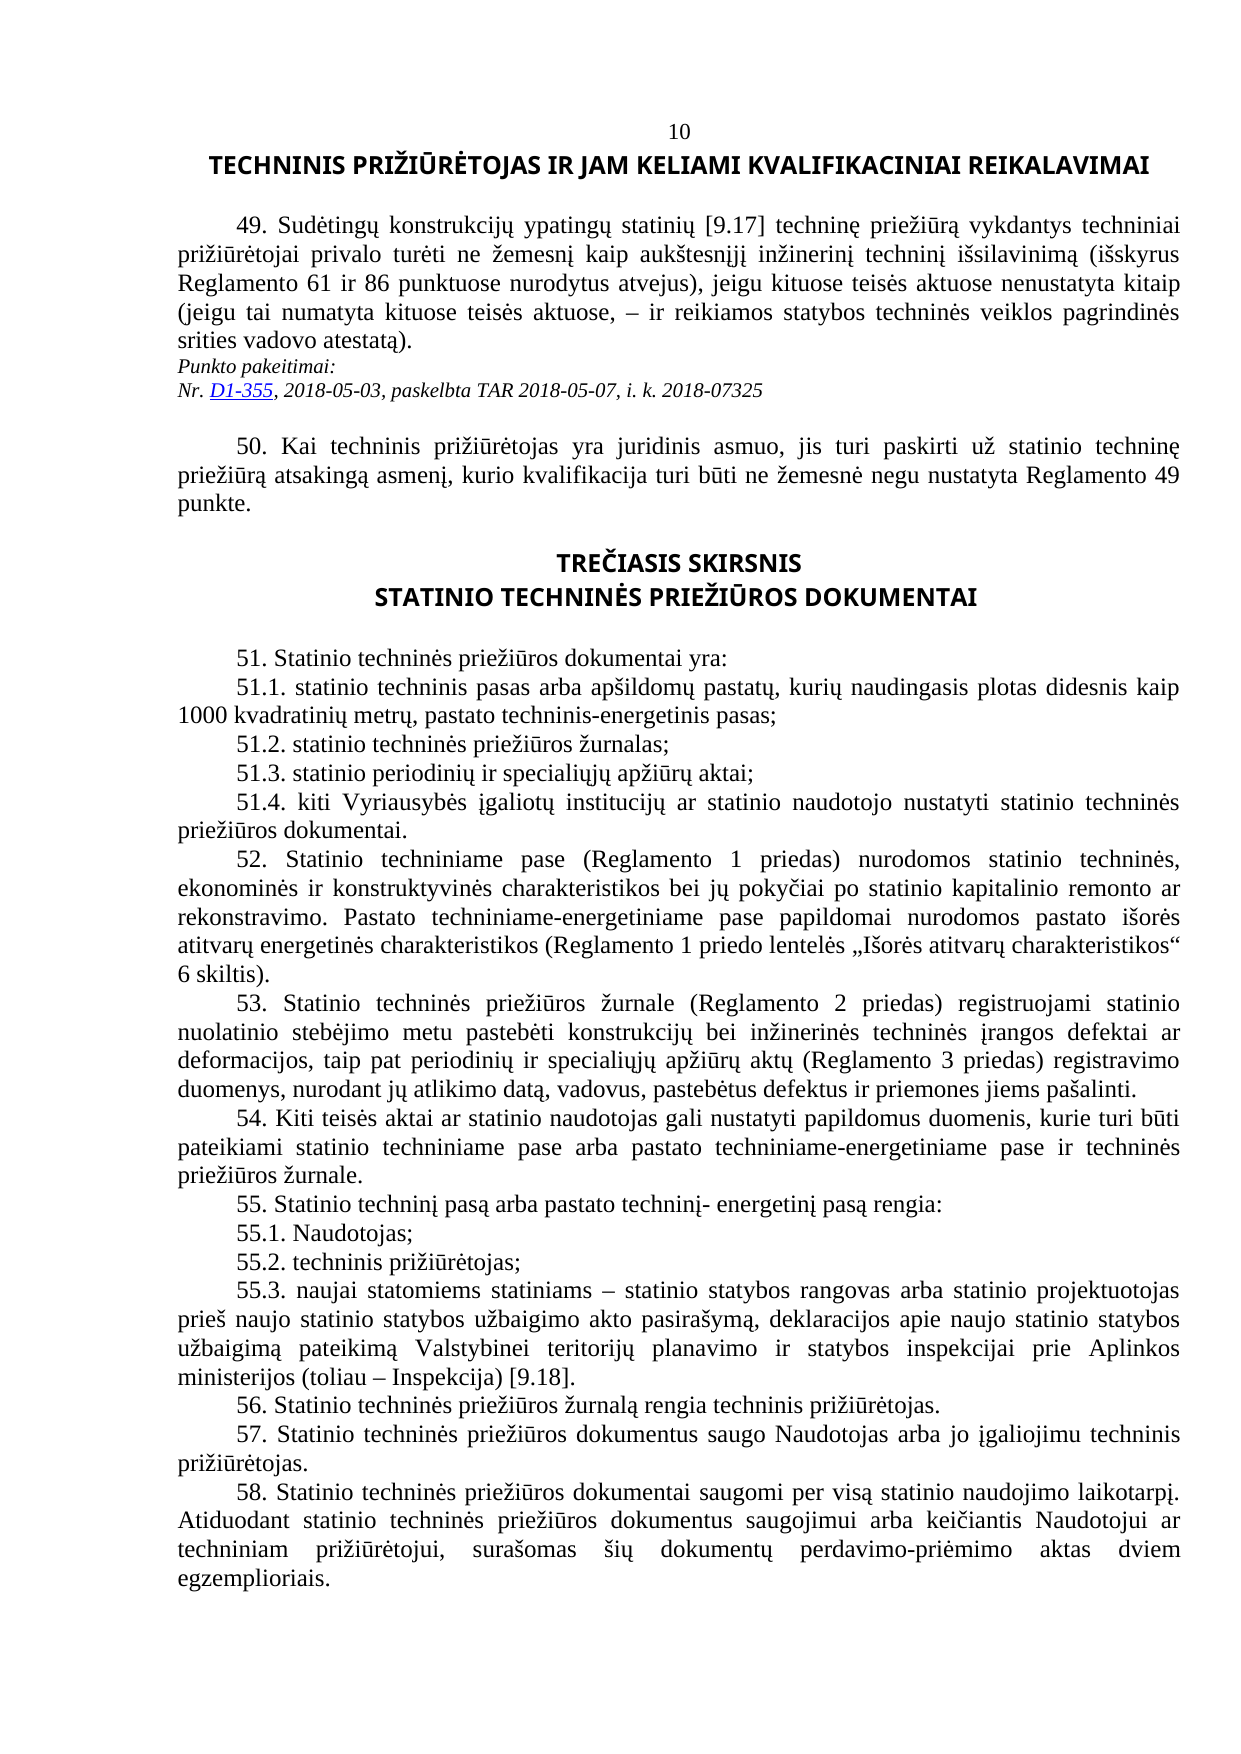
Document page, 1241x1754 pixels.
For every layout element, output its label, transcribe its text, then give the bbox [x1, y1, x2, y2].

text 58. Statinio techninės priežiūros dokumentai saugomi per visą statinio naudojimo laikotarpį. Atiduodant statinio techninės priežiūros dokumentus saugojimui arba keičiantis Naudotojui ar techniniam prižiūrėtojui, surašomas šių dokumentų perdavimo-priėmimo aktas dviem egzemplioriais. [177, 1477, 1181, 1592]
text 53. Statinio techninės priežiūros žurnale (Reglamento 2 priedas) registruojami statinio nuolatinio stebėjimo metu pastebėti konstrukcijų bei inžinerinės techninės įrangos defektai ar deformacijos, taip pat periodinių ir specialiųjų apžiūrų aktų (Reglamento 3 priedas) registravimo duomenys, nurodant jų atlikimo datą, vadovus, pastebėtus defektus ir priemones jiems pašalinti. [177, 988, 1181, 1103]
text 54. Kiti teisės aktai ar statinio naudotojas gali nustatyti papildomus duomenis, kurie turi būti pateikiami statinio techniniame pase arba pastato techniniame-energetiniame pase ir techninės priežiūros žurnale. [177, 1103, 1181, 1189]
text 51. Statinio techninės priežiūros dokumentai yra: [177, 643, 1181, 672]
text 51.1. statinio techninis pasas arba apšildomų pastatų, kurių naudingasis plotas didesnis kaip 1000 kvadratinių metrų, pastato techninis-energetinis pasas; [177, 672, 1181, 729]
text Statinio techninės priežiūros dokumentai [177, 580, 1181, 614]
text Techninis prižiūrėtojas ir jam keliami kvalifikaciniai reikalavimai [177, 148, 1181, 182]
text 55. Statinio techninį pasą arba pastato techninį- energetinį pasą rengia: [177, 1189, 1181, 1218]
text 51.2. statinio techninės priežiūros žurnalas; [177, 729, 1181, 758]
text 49. Sudėtingų konstrukcijų ypatingų statinių [9.17] techninę priežiūrą vykdantys techniniai prižiūrėtojai privalo turėti ne žemesnį kaip aukštesnįjį inžinerinį techninį išsilavinimą (išskyrus Reglamento 61 ir 86 punktuose nurodytus atvejus), jeigu kituose teisės aktuose nenustatyta kitaip (jeigu tai numatyta kituose teisės aktuose, – ir reikiamos statybos techninės veiklos pagrindinės srities vadovo atestatą). [177, 210, 1181, 354]
text 51.4. kiti Vyriausybės įgaliotų institucijų ar statinio naudotojo nustatyti statinio techninės priežiūros dokumentai. [177, 787, 1181, 844]
text Punkto pakeitimai: [177, 354, 1181, 378]
text Trečiasis skirsnis [177, 546, 1181, 580]
text 55.1. Naudotojas; [177, 1218, 1181, 1247]
text Nr. D1-355, 2018-05-03, paskelbta TAR 2018-05-07, i. k. 2018-07325 [177, 378, 1181, 402]
text 51.3. statinio periodinių ir specialiųjų apžiūrų aktai; [177, 758, 1181, 787]
text 52. Statinio techniniame pase (Reglamento 1 priedas) nurodomos statinio techninės, ekonominės ir konstruktyvinės charakteristikos bei jų pokyčiai po statinio kapitalinio remonto ar rekonstravimo. Pastato techniniame-energetiniame pase papildomai nurodomos pastato išorės atitvarų energetinės charakteristikos (Reglamento 1 priedo lentelės „Išorės atitvarų charakteristikos“ 6 skiltis). [177, 844, 1181, 988]
text 57. Statinio techninės priežiūros dokumentus saugo Naudotojas arba jo įgaliojimu techninis prižiūrėtojas. [177, 1419, 1181, 1477]
text 50. Kai techninis prižiūrėtojas yra juridinis asmuo, jis turi paskirti už statinio techninę priežiūrą atsakingą asmenį, kurio kvalifikacija turi būti ne žemesnė negu nustatyta Reglamento 49 punkte. [177, 431, 1181, 517]
text 55.2. techninis prižiūrėtojas; [177, 1247, 1181, 1275]
text 55.3. naujai statomiems statiniams – statinio statybos rangovas arba statinio projektuotojas prieš naujo statinio statybos užbaigimo akto pasirašymą, deklaracijos apie naujo statinio statybos užbaigimą pateikimą Valstybinei teritorijų planavimo ir statybos inspekcijai prie Aplinkos ministerijos (toliau – Inspekcija) [9.18]. [177, 1275, 1181, 1390]
text 56. Statinio techninės priežiūros žurnalą rengia techninis prižiūrėtojas. [177, 1390, 1181, 1419]
